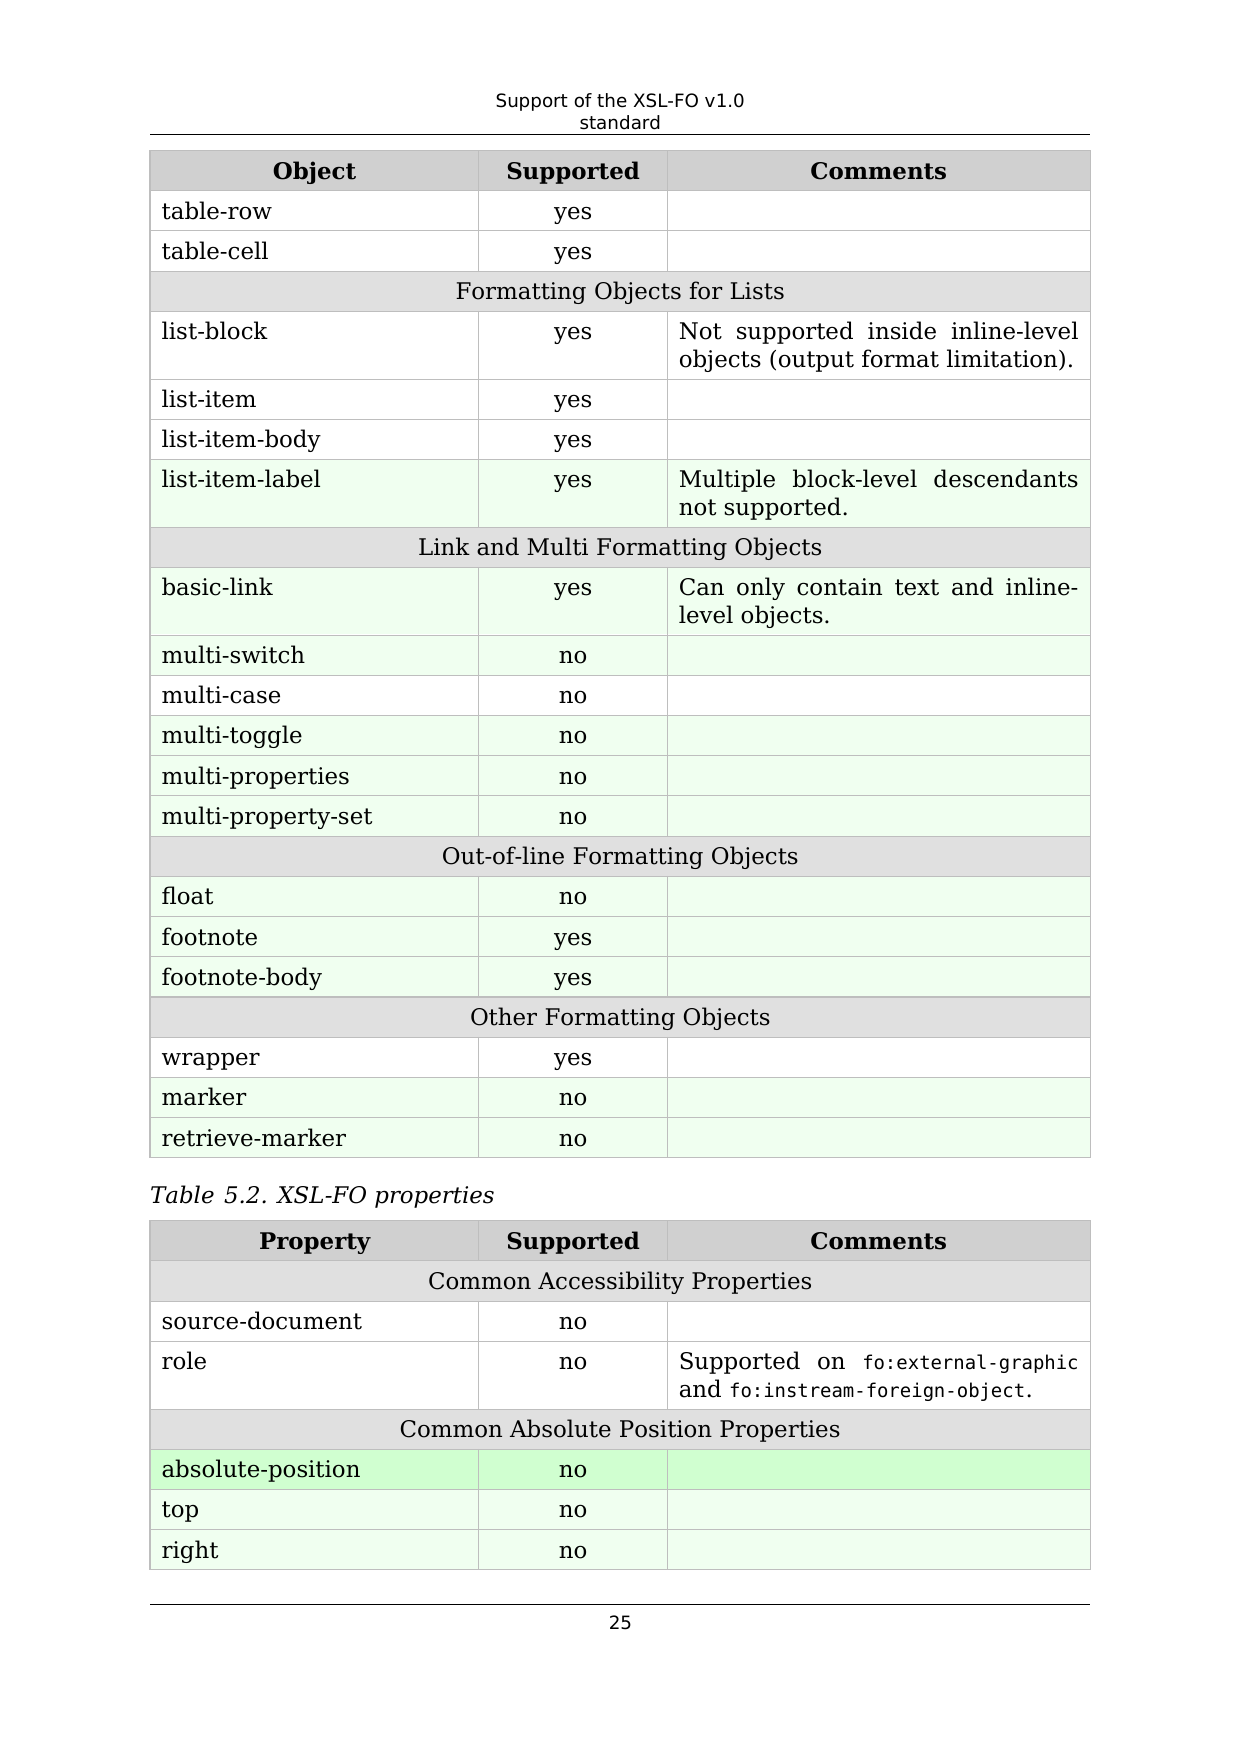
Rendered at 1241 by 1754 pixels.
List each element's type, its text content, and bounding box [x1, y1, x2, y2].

table_cell [668, 636, 1090, 675]
table_cell [668, 1302, 1090, 1341]
table_cell yes [479, 917, 667, 956]
table_cell no [479, 1342, 667, 1408]
table_cell [668, 676, 1090, 715]
table_cell [668, 877, 1090, 916]
table_cell marker [151, 1078, 478, 1117]
table_cell [668, 380, 1090, 419]
table_cell list-block [151, 312, 478, 378]
table_cell [668, 756, 1090, 795]
table_cell [668, 917, 1090, 956]
table_cell Common Absolute Position Properties [151, 1410, 1090, 1449]
table_cell absolute-position [151, 1450, 478, 1489]
table_cell [668, 716, 1090, 755]
table_cell multi-case [151, 676, 478, 715]
table_cell top [151, 1490, 478, 1529]
table_cell yes [479, 460, 667, 527]
table_header Object [151, 151, 478, 190]
table_cell [668, 1118, 1090, 1157]
table_cell yes [479, 568, 667, 634]
table_cell Formatting Objects for Lists [151, 272, 1090, 311]
table_cell source-document [151, 1302, 478, 1341]
table_cell no [479, 716, 667, 755]
table_cell [668, 957, 1090, 996]
table_cell table-cell [151, 231, 478, 271]
table_cell no [479, 636, 667, 675]
table_header Supported [479, 151, 667, 190]
table_cell footnote-body [151, 957, 478, 996]
table_cell list-item-body [151, 420, 478, 459]
table_cell multi-properties [151, 756, 478, 795]
table_cell [668, 1078, 1090, 1117]
table_header Property [151, 1221, 478, 1260]
table_cell no [479, 676, 667, 715]
table_cell yes [479, 312, 667, 378]
table_cell multi-property-set [151, 796, 478, 836]
table_cell yes [479, 380, 667, 419]
table_cell Link and Multi Formatting Objects [151, 528, 1090, 567]
table_cell footnote [151, 917, 478, 956]
table_cell [668, 1530, 1090, 1569]
table_cell [668, 191, 1090, 230]
table_cell yes [479, 957, 667, 996]
table_cell table-row [151, 191, 478, 230]
table_cell retrieve-marker [151, 1118, 478, 1157]
table_cell [668, 796, 1090, 836]
table_cell no [479, 1118, 667, 1157]
table_cell list-item-label [151, 460, 478, 527]
table_cell no [479, 877, 667, 916]
table_cell no [479, 1490, 667, 1529]
table_cell no [479, 1078, 667, 1117]
table_cell float [151, 877, 478, 916]
table_cell [668, 231, 1090, 271]
table_cell basic-link [151, 568, 478, 634]
table_cell wrapper [151, 1038, 478, 1077]
table_cell no [479, 1302, 667, 1341]
table_cell multi-toggle [151, 716, 478, 755]
table_cell list-item [151, 380, 478, 419]
table_cell no [479, 1530, 667, 1569]
table_cell Multiple block-level descendants not supported. [668, 460, 1090, 527]
table_cell yes [479, 1038, 667, 1077]
table_cell yes [479, 191, 667, 230]
table_cell no [479, 796, 667, 836]
table_cell Not supported inside inline-level objects (output format limitation). [668, 312, 1090, 378]
table_header Supported [479, 1221, 667, 1260]
table_cell [668, 1038, 1090, 1077]
table_cell role [151, 1342, 478, 1408]
text Table 5.2. XSL-FO properties [150, 1181, 1090, 1209]
table_cell Out-of-line Formatting Objects [151, 837, 1090, 876]
table_cell Can only contain text and inline-level objects. [668, 568, 1090, 634]
table_cell no [479, 756, 667, 795]
table_cell right [151, 1530, 478, 1569]
table_cell Other Formatting Objects [151, 998, 1090, 1037]
table_cell no [479, 1450, 667, 1489]
table_cell [668, 420, 1090, 459]
table_cell Supported on fo:external-graphic and fo:instream-foreign-object. [668, 1342, 1090, 1408]
table_cell [668, 1490, 1090, 1529]
table_cell multi-switch [151, 636, 478, 675]
table_header Comments [668, 151, 1090, 190]
table_cell [668, 1450, 1090, 1489]
table_cell yes [479, 231, 667, 271]
table_cell yes [479, 420, 667, 459]
table_header Comments [668, 1221, 1090, 1260]
table_cell Common Accessibility Properties [151, 1261, 1090, 1301]
